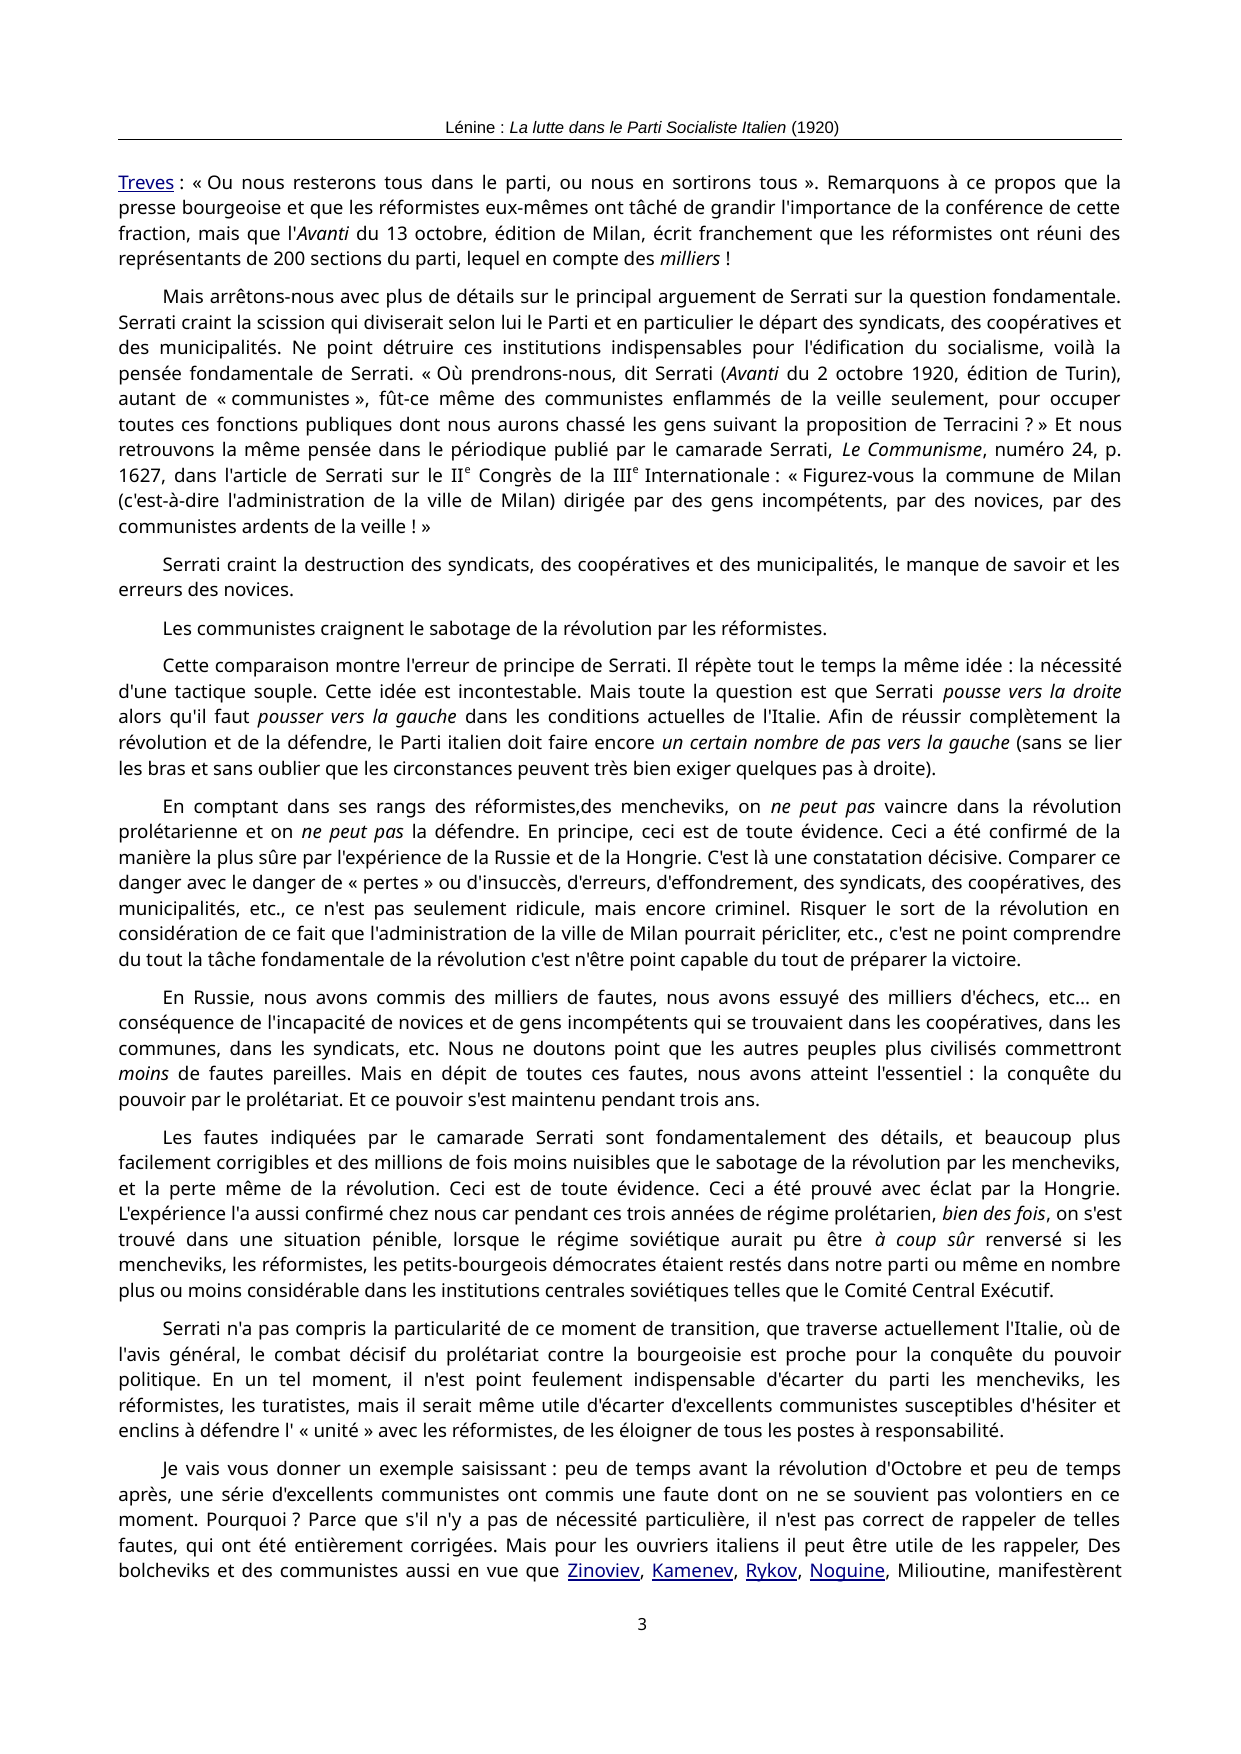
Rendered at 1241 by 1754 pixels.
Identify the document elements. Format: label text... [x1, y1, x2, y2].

text Treves : « Ou nous resterons tous dans le parti, ou nous en sortirons tous ». Remarquons à ce propos que la presse bourgeoise et que les réformistes eux-mêmes ont tâché de grandir l'importance de la conférence de cette fraction, mais que l'Avanti du 13 octobre, édition de Milan, écrit franchement que les réformistes ont réuni des représentants de 200 sections du parti, lequel en compte des milliers ! [118, 169, 1122, 271]
text Je vais vous donner un exemple saisissant : peu de temps avant la révolution d'Octobre et peu de temps après, une série d'excellents communistes ont commis une faute dont on ne se souvient pas volontiers en ce moment. Pourquoi ? Parce que s'il n'y a pas de nécessité particulière, il n'est pas correct de rappeler de telles fautes, qui ont été entièrement corrigées. Mais pour les ouvriers italiens il peut être utile de les rappeler, Des bolcheviks et des communistes aussi en vue que Zinoviev, Kamenev, Rykov, Noguine, Milioutine, manifestèrent [118, 1455, 1122, 1583]
text Mais arrêtons-nous avec plus de détails sur le principal arguement de Serrati sur la question fondamentale. Serrati craint la scission qui diviserait selon lui le Parti et en particulier le départ des syndicats, des coopératives et des municipalités. Ne point détruire ces institutions indispensables pour l'édification du socialisme, voilà la pensée fondamentale de Serrati. « Où prendrons-nous, dit Serrati (Avanti du 2 octobre 1920, édition de Turin), autant de « communistes », fût-ce même des communistes enflammés de la veille seulement, pour occuper toutes ces fonctions publiques dont nous aurons chassé les gens suivant la proposition de Terracini ? » Et nous retrouvons la même pensée dans le périodique publié par le camarade Serrati, Le Communisme, numéro 24, p. 1627, dans l'article de Serrati sur le IIe Congrès de la IIIe Internationale : « Figurez-vous la commune de Milan (c'est-à-dire l'administration de la ville de Milan) dirigée par des gens incompétents, par des novices, par des communistes ardents de la veille ! » [118, 283, 1122, 539]
text Les communistes craignent le sabotage de la révolution par les réformistes. [118, 615, 1122, 640]
text En comptant dans ses rangs des réformistes,des mencheviks, on ne peut pas vaincre dans la révolution prolétarienne et on ne peut pas la défendre. En principe, ceci est de toute évidence. Ceci a été confirmé de la manière la plus sûre par l'expérience de la Russie et de la Hongrie. C'est là une constatation décisive. Comparer ce danger avec le danger de « pertes » ou d'insuccès, d'erreurs, d'effondrement, des syndicats, des coopératives, des municipalités, etc., ce n'est pas seulement ridicule, mais encore criminel. Risquer le sort de la révolution en considération de ce fait que l'administration de la ville de Milan pourrait péricliter, etc., c'est ne point comprendre du tout la tâche fondamentale de la révolution c'est n'être point capable du tout de préparer la victoire. [118, 793, 1122, 972]
text En Russie, nous avons commis des milliers de fautes, nous avons essuyé des milliers d'échecs, etc... en conséquence de l'incapacité de novices et de gens incompétents qui se trouvaient dans les coopératives, dans les communes, dans les syndicats, etc. Nous ne doutons point que les autres peuples plus civilisés commettront moins de fautes pareilles. Mais en dépit de toutes ces fautes, nous avons atteint l'essentiel : la conquête du pouvoir par le prolétariat. Et ce pouvoir s'est maintenu pendant trois ans. [118, 984, 1122, 1112]
text Cette comparaison montre l'erreur de principe de Serrati. Il répète tout le temps la même idée : la nécessité d'une tactique souple. Cette idée est incontestable. Mais toute la question est que Serrati pousse vers la droite alors qu'il faut pousser vers la gauche dans les conditions actuelles de l'Italie. Afin de réussir complètement la révolution et de la défendre, le Parti italien doit faire encore un certain nombre de pas vers la gauche (sans se lier les bras et sans oublier que les circonstances peuvent très bien exiger quelques pas à droite). [118, 653, 1122, 780]
text Les fautes indiquées par le camarade Serrati sont fondamentalement des détails, et beaucoup plus facilement corrigibles et des millions de fois moins nuisibles que le sabotage de la révolution par les mencheviks, et la perte même de la révolution. Ceci est de toute évidence. Ceci a été prouvé avec éclat par la Hongrie. L'expérience l'a aussi confirmé chez nous car pendant ces trois années de régime prolétarien, bien des fois, on s'est trouvé dans une situation pénible, lorsque le régime soviétique aurait pu être à coup sûr renversé si les mencheviks, les réformistes, les petits-bourgeois démocrates étaient restés dans notre parti ou même en nombre plus ou moins considérable dans les institutions centrales soviétiques telles que le Comité Central Exécutif. [118, 1124, 1122, 1303]
text Serrati craint la destruction des syndicats, des coopératives et des municipalités, le manque de savoir et les erreurs des novices. [118, 551, 1122, 602]
text Serrati n'a pas compris la particularité de ce moment de transition, que traverse actuellement l'Italie, où de l'avis général, le combat décisif du prolétariat contre la bourgeoisie est proche pour la conquête du pouvoir politique. En un tel moment, il n'est point feulement indispensable d'écarter du parti les mencheviks, les réformistes, les turatistes, mais il serait même utile d'écarter d'excellents communistes susceptibles d'hésiter et enclins à défendre l' « unité » avec les réformistes, de les éloigner de tous les postes à responsabilité. [118, 1315, 1122, 1443]
